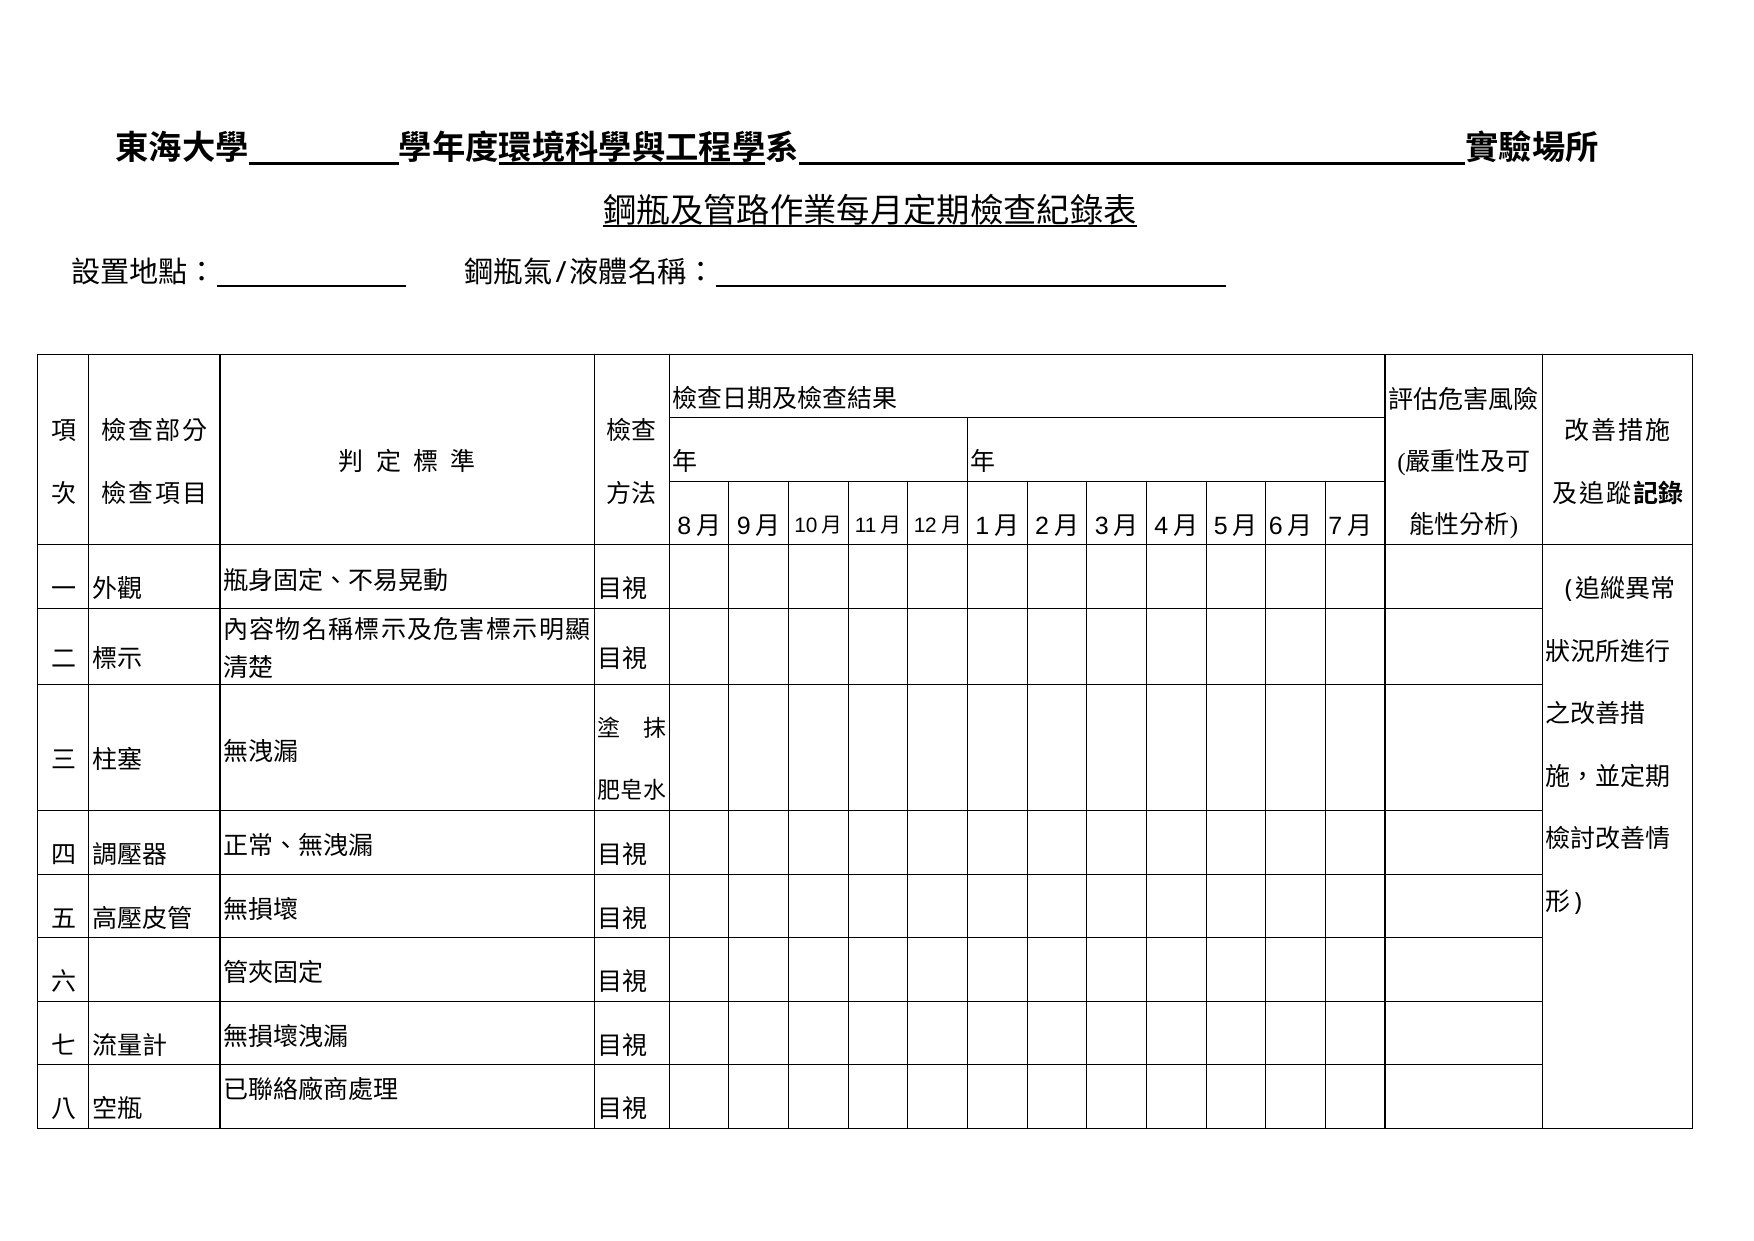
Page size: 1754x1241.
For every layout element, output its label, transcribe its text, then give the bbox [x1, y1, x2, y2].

table_cell [789, 545, 848, 608]
table_cell [968, 609, 1027, 684]
table_cell 七 [38, 1002, 88, 1064]
table_cell [1266, 811, 1325, 873]
table_cell [1266, 1065, 1325, 1128]
table_cell [1028, 811, 1086, 873]
table_cell [849, 1002, 907, 1064]
table_cell 目視 [595, 545, 669, 608]
table_cell [1147, 875, 1206, 937]
table_cell 年 [968, 418, 1384, 481]
table_cell [1266, 938, 1325, 1001]
table_cell [968, 938, 1027, 1001]
table_cell 目視 [595, 1065, 669, 1128]
table_header 項次 [38, 355, 88, 544]
table_cell 1月 [968, 482, 1027, 544]
table_cell 10月 [789, 482, 848, 544]
table_cell [908, 609, 967, 684]
table_cell 外觀 [89, 545, 219, 608]
table_cell [908, 685, 967, 810]
table_cell [1087, 609, 1146, 684]
table_cell [1087, 1002, 1146, 1064]
table_cell [1028, 685, 1086, 810]
table_cell [1326, 1002, 1384, 1064]
table_cell [1147, 1065, 1206, 1128]
table_header 檢查日期及檢查結果 [670, 355, 1384, 417]
table_cell 塗抹 肥皂水 [595, 685, 669, 810]
table_cell [1386, 1002, 1542, 1064]
table_cell [1266, 545, 1325, 608]
table_cell [789, 609, 848, 684]
table_cell 目視 [595, 1002, 669, 1064]
table_cell [789, 1002, 848, 1064]
table_cell 八 [38, 1065, 88, 1128]
table_cell 柱塞 [89, 685, 219, 810]
table_cell [1326, 811, 1384, 873]
table_cell [789, 1065, 848, 1128]
table_cell [1207, 609, 1265, 684]
table_cell [1326, 1065, 1384, 1128]
table_cell [1087, 811, 1146, 873]
table_cell [1147, 1002, 1206, 1064]
table_cell 六 [38, 938, 88, 1001]
table_cell 12月 [908, 482, 967, 544]
table_cell [729, 1002, 788, 1064]
table_cell 一 [38, 545, 88, 608]
table_cell [1028, 1002, 1086, 1064]
table_cell 管夾固定 [221, 938, 594, 1001]
table_cell [670, 938, 728, 1001]
table_cell [849, 609, 907, 684]
table_cell [1087, 1065, 1146, 1128]
table_cell [1266, 1002, 1325, 1064]
table_cell [1266, 685, 1325, 810]
table_cell 無洩漏 [221, 685, 594, 810]
table_cell [1266, 609, 1325, 684]
table_cell [1326, 545, 1384, 608]
table_cell 五 [38, 875, 88, 937]
table_cell 目視 [595, 875, 669, 937]
table_cell 目視 [595, 609, 669, 684]
table_cell 調壓器 [89, 811, 219, 873]
table_cell [1207, 545, 1265, 608]
table_cell 空瓶 [89, 1065, 219, 1128]
table_cell 標示 [89, 609, 219, 684]
text 東海大學 學年度環境科學與工程學系 實驗場所 鋼瓶及管路作業每月定期檢查紀錄表 [71, 104, 1659, 229]
table_cell [1266, 875, 1325, 937]
table_cell [1326, 609, 1384, 684]
table_cell [849, 545, 907, 608]
table_cell [908, 938, 967, 1001]
table_cell [908, 545, 967, 608]
table_cell 目視 [595, 938, 669, 1001]
table_cell [729, 875, 788, 937]
table_cell [908, 875, 967, 937]
table_cell [1207, 875, 1265, 937]
table_cell [670, 875, 728, 937]
table_cell [968, 811, 1027, 873]
table_cell [1386, 545, 1542, 608]
table_header 評估危害風險(嚴重性及可能性分析) [1386, 355, 1542, 544]
table_cell [908, 811, 967, 873]
table_cell [849, 811, 907, 873]
table_cell 目視 [595, 811, 669, 873]
table_cell [1386, 609, 1542, 684]
table_cell [908, 1002, 967, 1064]
table_cell 無損壞 [221, 875, 594, 937]
table_cell [670, 685, 728, 810]
table_cell [1028, 875, 1086, 937]
table_cell [670, 1065, 728, 1128]
table_cell 正常、無洩漏 [221, 811, 594, 873]
table_cell [729, 685, 788, 810]
table_cell [1147, 609, 1206, 684]
table_header 檢查方法 [595, 355, 669, 544]
table_cell [1087, 938, 1146, 1001]
table_cell [729, 1065, 788, 1128]
table_cell 無損壞洩漏 [221, 1002, 594, 1064]
table_cell [1087, 545, 1146, 608]
table_cell 已聯絡廠商處理 [221, 1065, 594, 1128]
table_cell [1386, 1065, 1542, 1128]
table_cell [908, 1065, 967, 1128]
table_cell 11月 [849, 482, 907, 544]
table_cell [670, 609, 728, 684]
table_cell 四 [38, 811, 88, 873]
table_cell [968, 1002, 1027, 1064]
table_header 判定標準 [221, 355, 594, 544]
table_cell 高壓皮管 [89, 875, 219, 937]
table_cell [789, 685, 848, 810]
table_cell [849, 875, 907, 937]
table_header 改善措施 及追蹤記錄 [1543, 355, 1692, 544]
table_cell [1207, 938, 1265, 1001]
table_cell [849, 685, 907, 810]
table_cell [1028, 938, 1086, 1001]
table_cell [789, 938, 848, 1001]
table_cell [789, 875, 848, 937]
table_cell [1207, 685, 1265, 810]
table_cell [729, 545, 788, 608]
table_cell [89, 938, 219, 1001]
table_cell 瓶身固定、不易晃動 [221, 545, 594, 608]
table_cell [1028, 1065, 1086, 1128]
table_cell 流量計 [89, 1002, 219, 1064]
table_cell [1386, 938, 1542, 1001]
table_cell [1326, 875, 1384, 937]
table_cell [968, 875, 1027, 937]
text 設置地點： 鋼瓶氣/液體名稱： [71, 229, 1659, 291]
table_cell [1326, 685, 1384, 810]
table_cell 7月 [1326, 482, 1384, 544]
table_cell [1207, 1002, 1265, 1064]
table_cell [1028, 609, 1086, 684]
table_cell [1207, 811, 1265, 873]
table_cell [968, 685, 1027, 810]
table_cell [1087, 875, 1146, 937]
table_cell 三 [38, 685, 88, 810]
table_header 檢查部分 檢查項目 [89, 355, 219, 544]
table_cell [1147, 545, 1206, 608]
table_cell 6月 [1266, 482, 1325, 544]
table_cell [670, 545, 728, 608]
table_cell 二 [38, 609, 88, 684]
table_cell (追縱異常狀況所進行之改善措施，並定期檢討改善情形) [1543, 545, 1692, 1128]
table_cell 3月 [1087, 482, 1146, 544]
table_cell [968, 545, 1027, 608]
table_cell 內容物名稱標示及危害標示明顯清楚 [221, 609, 594, 684]
table_cell [729, 938, 788, 1001]
table_cell 9月 [729, 482, 788, 544]
table_cell 2月 [1028, 482, 1086, 544]
table_cell [1147, 685, 1206, 810]
table_cell 年 [670, 418, 967, 481]
table_cell [789, 811, 848, 873]
table_cell [670, 811, 728, 873]
table_cell [1147, 811, 1206, 873]
table_cell 5月 [1207, 482, 1265, 544]
table_cell 4月 [1147, 482, 1206, 544]
table_cell [1147, 938, 1206, 1001]
table_cell [1207, 1065, 1265, 1128]
table_cell 8月 [670, 482, 728, 544]
table_cell [729, 811, 788, 873]
table_cell [849, 938, 907, 1001]
table_cell [729, 609, 788, 684]
table_cell [1028, 545, 1086, 608]
table_cell [1386, 685, 1542, 810]
table_cell [968, 1065, 1027, 1128]
table_cell [849, 1065, 907, 1128]
table_cell [1386, 811, 1542, 873]
table_cell [670, 1002, 728, 1064]
table_cell [1386, 875, 1542, 937]
table_cell [1087, 685, 1146, 810]
table_cell [1326, 938, 1384, 1001]
